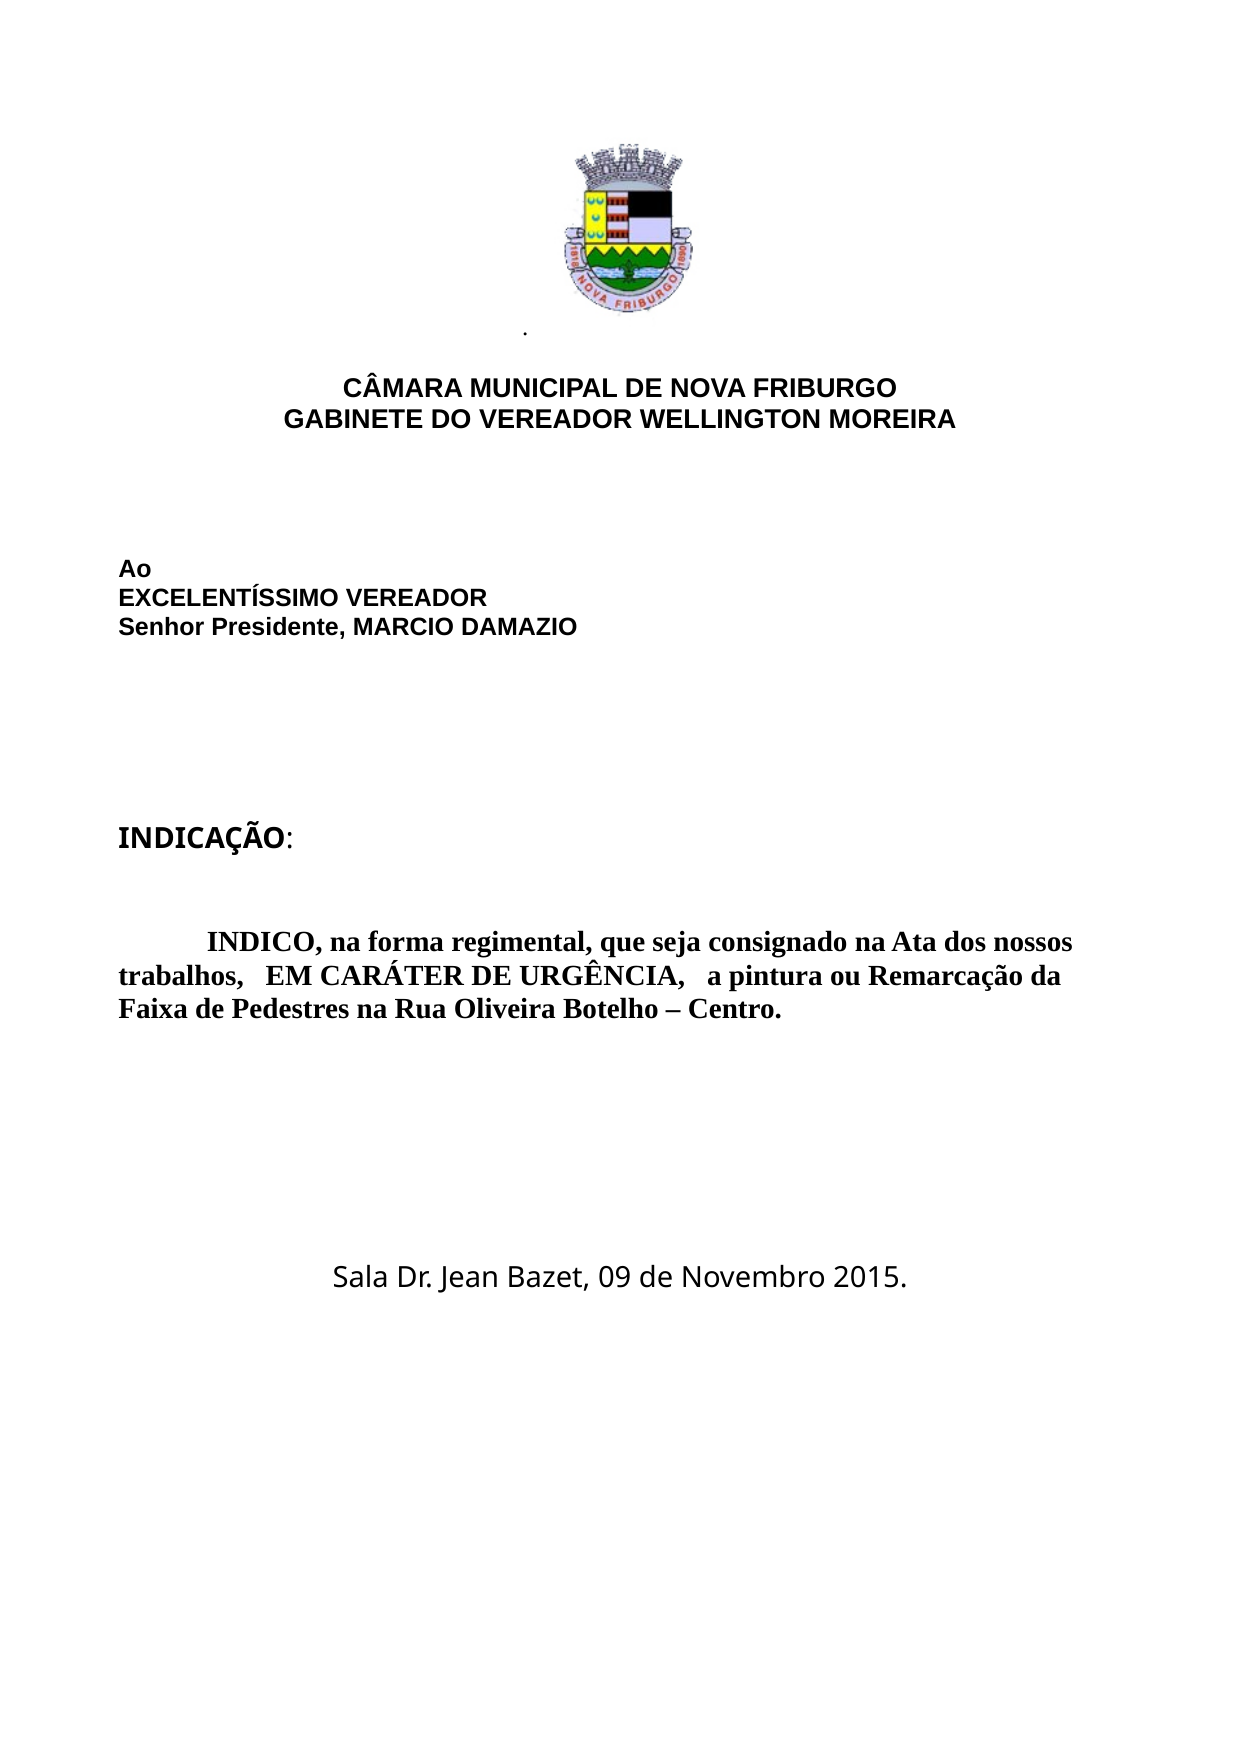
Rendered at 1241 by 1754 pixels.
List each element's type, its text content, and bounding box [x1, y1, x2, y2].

text . [118, 118, 1122, 341]
text INDICAÇÃO: [118, 817, 1122, 857]
text Senhor Presidente, MARCIO DAMAZIO [118, 612, 1122, 641]
text EXCELENTÍSSIMO VEREADOR [118, 583, 1122, 612]
text GABINETE DO VEREADOR WELLINGTON MOREIRA [118, 403, 1122, 434]
text CÂMARA MUNICIPAL DE NOVA FRIBURGO [118, 372, 1122, 403]
text Sala Dr. Jean Bazet, 09 de Novembro 2015. [118, 1257, 1122, 1296]
picture [544, 127, 702, 327]
text INDICO, na forma regimental, que seja consignado na Ata dos nossos trabalhos, EM CARÁTER DE URGÊNCIA, a pintura ou Remarcação da Faixa de Pedestres na Rua Oliveira Botelho – Centro. [118, 924, 1122, 1025]
text Ao [118, 554, 1122, 583]
